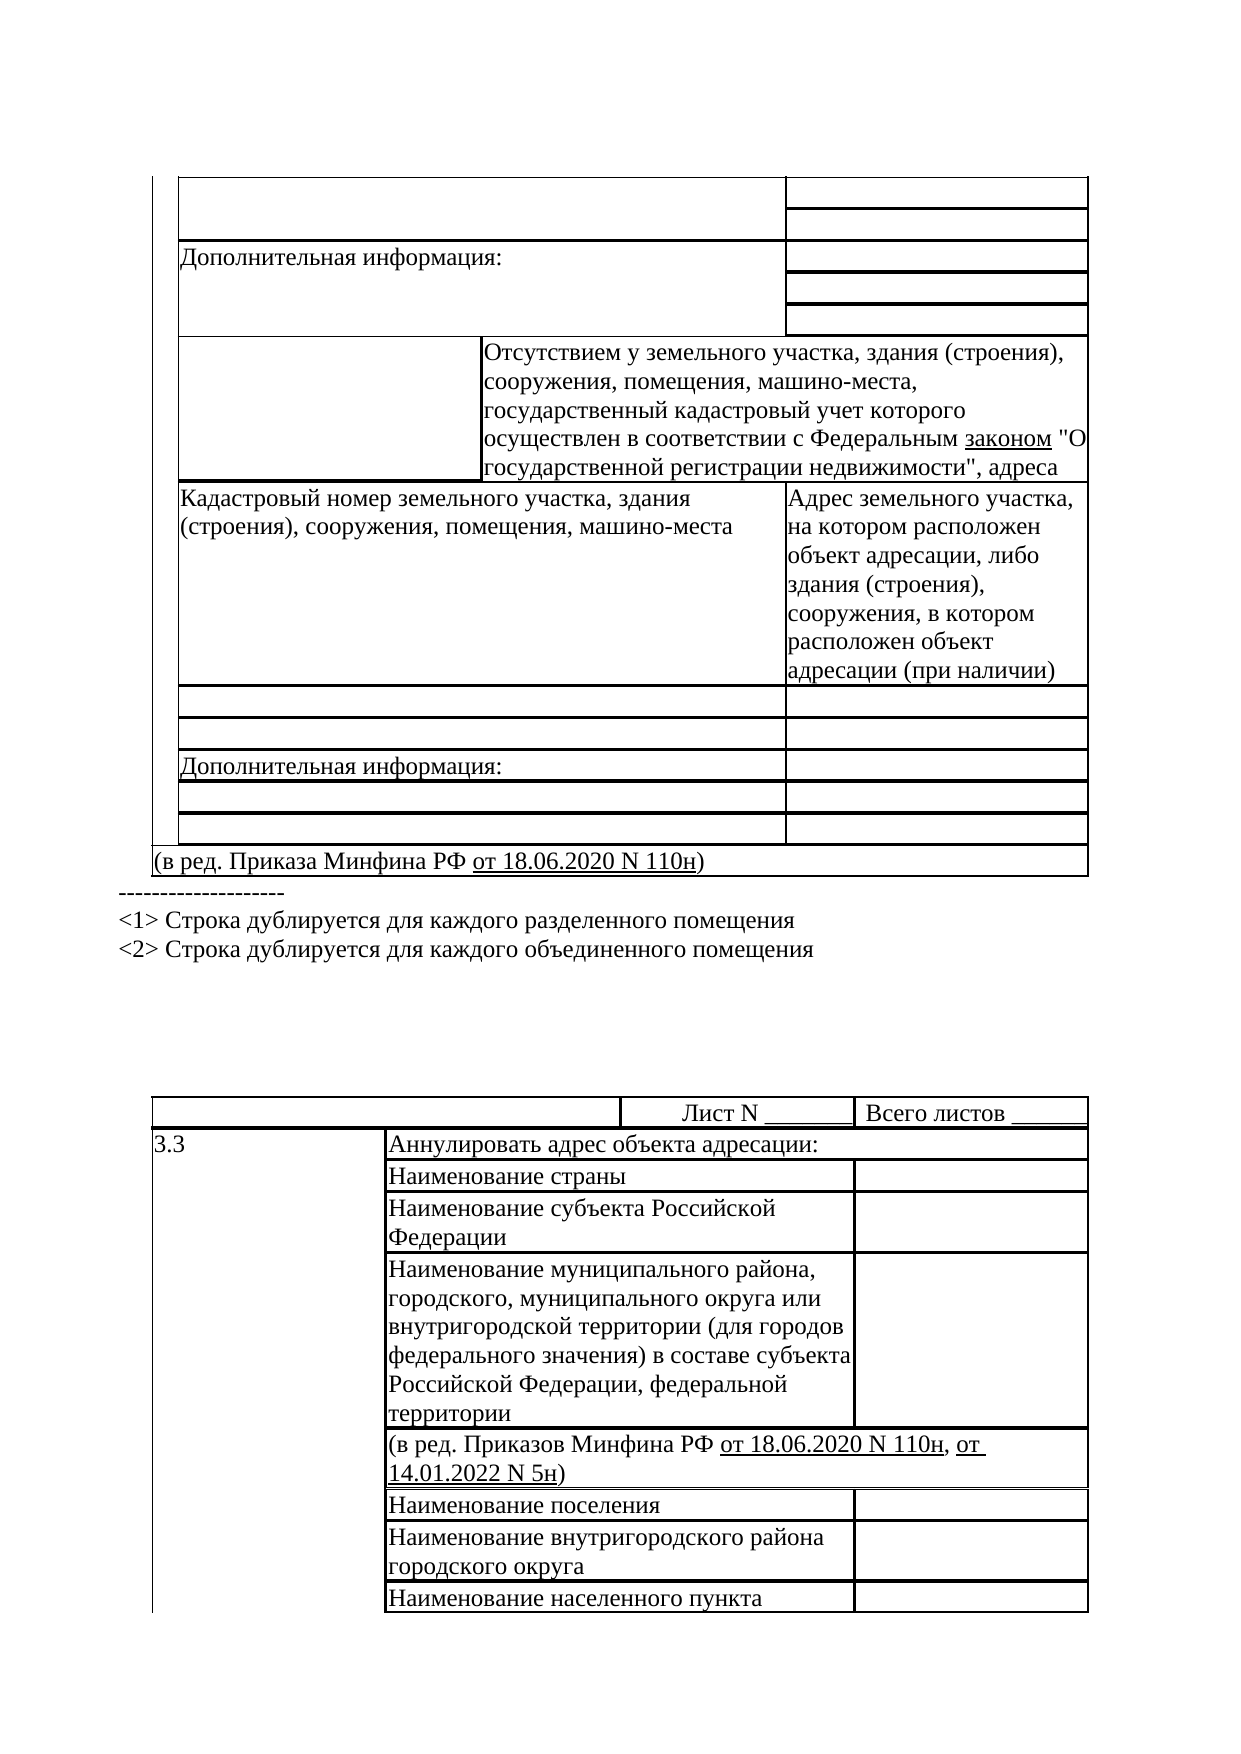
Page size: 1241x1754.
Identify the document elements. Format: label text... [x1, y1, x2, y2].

table_cell [856, 1254, 1087, 1426]
table_cell Дополнительная информация: [179, 751, 785, 779]
table_cell (в ред. Приказов Минфина РФ от 18.06.2020 N 110н, от 14.01.2022 N 5н) [387, 1430, 1087, 1487]
table_cell [856, 1583, 1087, 1611]
table_cell [787, 242, 1087, 270]
table_cell [787, 687, 1087, 716]
table_cell [179, 337, 480, 479]
table_cell Наименование внутригородского района городского округа [387, 1522, 853, 1579]
table_cell [787, 751, 1087, 779]
table_header [153, 1098, 619, 1126]
table_cell Наименование населенного пункта [387, 1583, 853, 1611]
table_cell Наименование субъекта Российской Федерации [387, 1193, 853, 1251]
table_cell [787, 783, 1087, 811]
table_cell [179, 719, 785, 748]
table_cell Наименование страны [387, 1161, 853, 1190]
table_header Лист N _______ [622, 1098, 853, 1126]
table_cell [179, 783, 785, 811]
table_cell Адрес земельного участка, на котором расположен объект адресации, либо здания (строения), сооружения, в котором расположен объект адресации (при наличии) [787, 483, 1087, 684]
table_cell [787, 178, 1087, 207]
table_cell Наименование поселения [387, 1490, 853, 1519]
table_cell Наименование муниципального района, городского, муниципального округа или внутригородской территории (для городов федерального значения) в составе субъекта Российской Федерации, федеральной территории [387, 1254, 853, 1426]
table_cell [179, 815, 785, 843]
table_cell [179, 687, 785, 716]
table_cell Дополнительная информация: [179, 242, 785, 336]
table_cell [787, 274, 1087, 302]
table_cell [179, 178, 785, 239]
text <2> Строка дублируется для каждого объединенного помещения [118, 934, 1122, 963]
table_cell [856, 1490, 1087, 1519]
text <1> Строка дублируется для каждого разделенного помещения [118, 905, 1122, 934]
table_cell [856, 1193, 1087, 1251]
table_cell [787, 306, 1087, 334]
text -------------------- [118, 877, 1122, 905]
table_cell 3.3 [153, 1130, 384, 1613]
table_cell [856, 1522, 1087, 1579]
table_cell (в ред. Приказа Минфина РФ от 18.06.2020 N 110н) [153, 846, 1087, 875]
table_cell [787, 815, 1087, 843]
table_cell Отсутствием у земельного участка, здания (строения), сооружения, помещения, машино-места, государственный кадастровый учет которого осуществлен в соответствии с Федеральным законом "О государственной регистрации недвижимости", адреса [483, 337, 1087, 481]
table_cell [856, 1161, 1087, 1190]
table_cell [787, 719, 1087, 748]
table_cell Кадастровый номер земельного участка, здания (строения), сооружения, помещения, машино-места [179, 483, 785, 684]
table_cell Аннулировать адрес объекта адресации: [387, 1130, 1087, 1158]
table_cell [787, 210, 1087, 239]
table_header Всего листов ______ [856, 1098, 1087, 1126]
